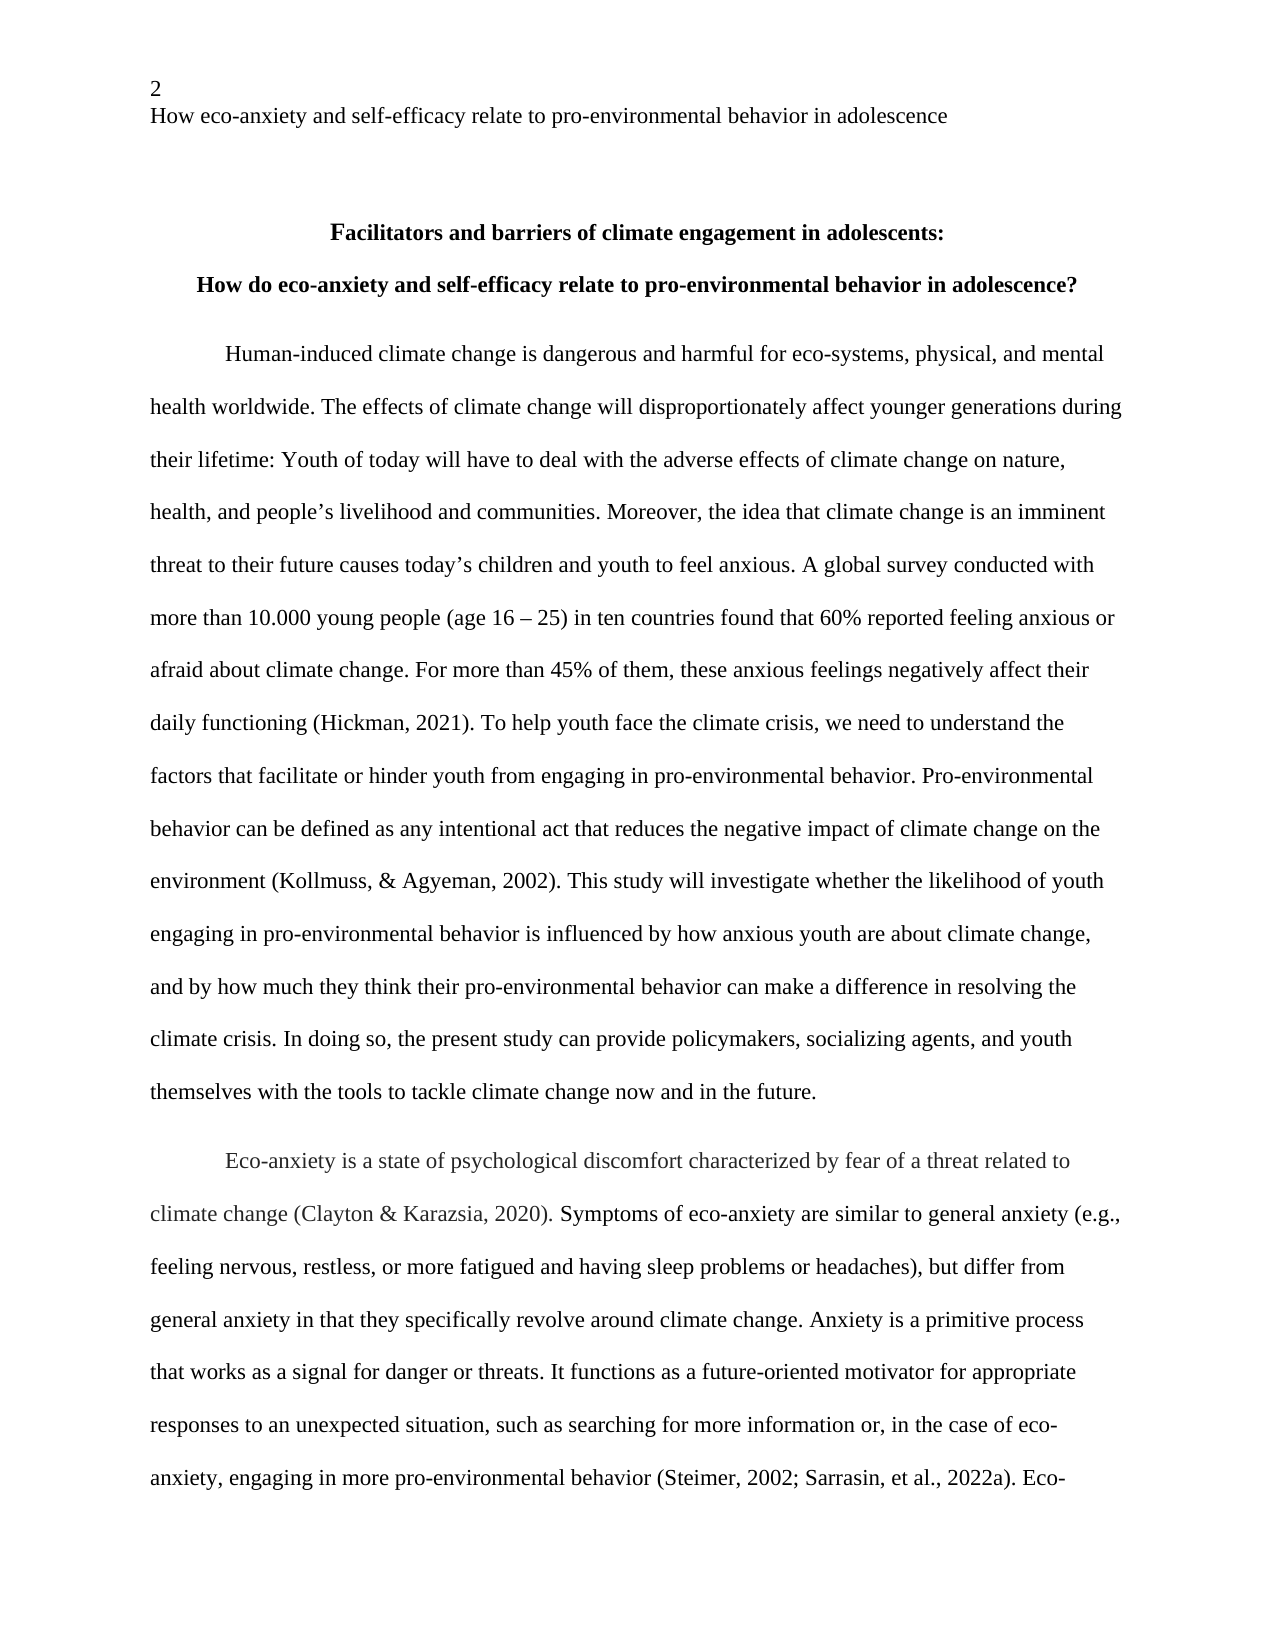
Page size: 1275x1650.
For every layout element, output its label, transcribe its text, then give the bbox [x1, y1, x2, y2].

text Facilitators and barriers of climate engagement in adolescents: [150, 217, 1125, 246]
text Eco-anxiety is a state of psychological discomfort characterized by fear of a threat related to climate change (Clayton & Karazsia, 2020). Symptoms of eco-anxiety are similar to general anxiety (e.g., feeling nervous, restless, or more fatigued and having sleep problems or headaches), but differ from general anxiety in that they specifically revolve around climate change. Anxiety is a primitive process that works as a signal for danger or threats. It functions as a future-oriented motivator for appropriate responses to an unexpected situation, such as searching for more information or, in the case of eco-anxiety, engaging in more pro-environmental behavior (Steimer, 2002; Sarrasin, et al., 2022a). Eco- [150, 1147, 1125, 1490]
text Human-induced climate change is dangerous and harmful for eco-systems, physical, and mental health worldwide. The effects of climate change will disproportionately affect younger generations during their lifetime: Youth of today will have to deal with the adverse effects of climate change on nature, health, and people’s livelihood and communities. Moreover, the idea that climate change is an imminent threat to their future causes today’s children and youth to feel anxious. A global survey conducted with more than 10.000 young people (age 16 – 25) in ten countries found that 60% reported feeling anxious or afraid about climate change. For more than 45% of them, these anxious feelings negatively affect their daily functioning (Hickman, 2021). To help youth face the climate crisis, we need to understand the factors that facilitate or hinder youth from engaging in pro-environmental behavior. Pro-environmental behavior can be defined as any intentional act that reduces the negative impact of climate change on the environment (Kollmuss, & Agyeman, 2002). This study will investigate whether the likelihood of youth engaging in pro-environmental behavior is influenced by how anxious youth are about climate change, and by how much they think their pro-environmental behavior can make a difference in resolving the climate crisis. In doing so, the present study can provide policymakers, socializing agents, and youth themselves with the tools to tackle climate change now and in the future. [150, 340, 1125, 1104]
text How do eco-anxiety and self-efficacy relate to pro-environmental behavior in adolescence? [150, 271, 1125, 297]
